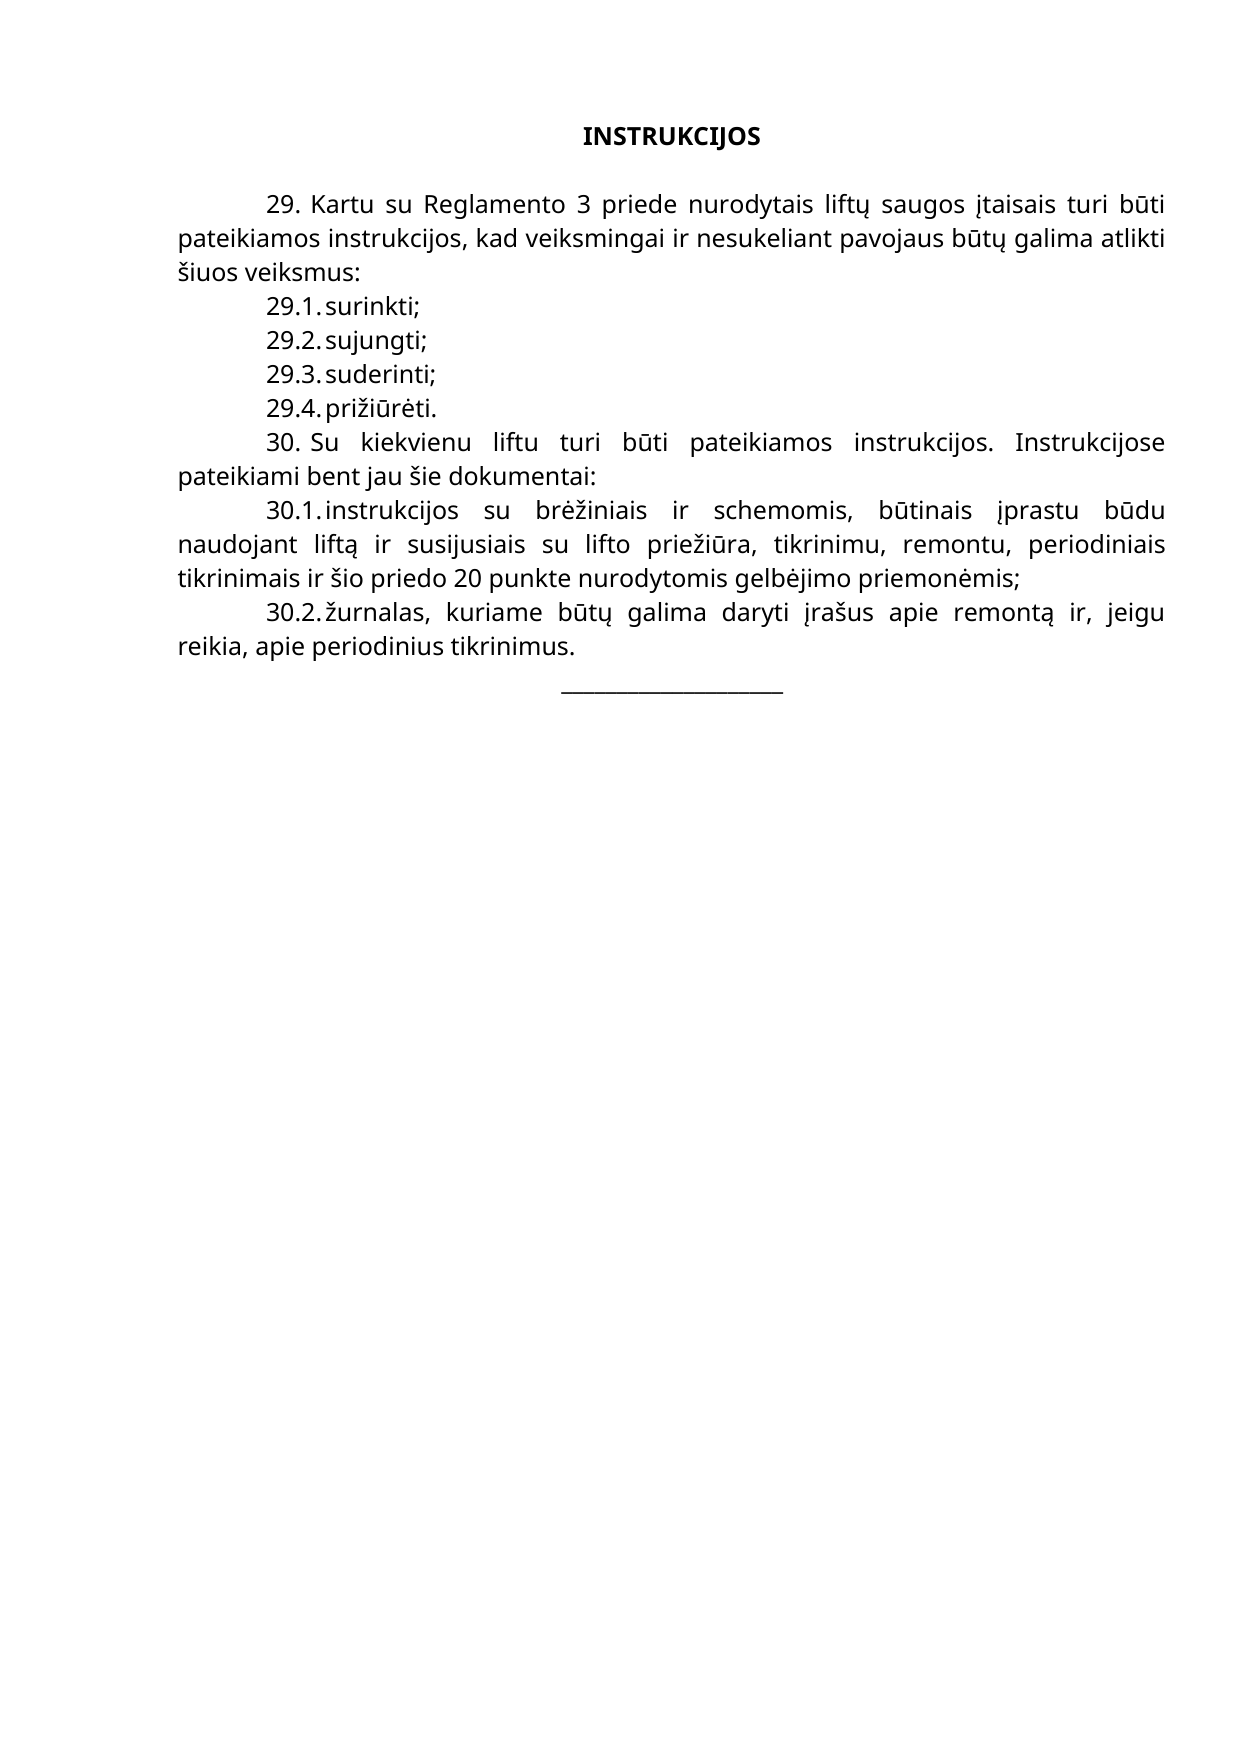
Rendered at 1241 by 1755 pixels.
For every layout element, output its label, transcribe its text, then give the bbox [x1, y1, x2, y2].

text INSTRUKCIJOS [177, 118, 1166, 152]
text ____________________ [177, 663, 1166, 697]
text 29.1. surinkti; [177, 288, 1166, 322]
text 30.1. instrukcijos su brėžiniais ir schemomis, būtinais įprastu būdu naudojant liftą ir susijusiais su lifto priežiūra, tikrinimu, remontu, periodiniais tikrinimais ir šio priedo 20 punkte nurodytomis gelbėjimo priemonėmis; [177, 493, 1166, 595]
text 29.2. sujungti; [177, 322, 1166, 357]
text 29.3. suderinti; [177, 357, 1166, 391]
text 30. Su kiekvienu liftu turi būti pateikiamos instrukcijos. Instrukcijose pateikiami bent jau šie dokumentai: [177, 425, 1166, 493]
text 30.2. žurnalas, kuriame būtų galima daryti įrašus apie remontą ir, jeigu reikia, apie periodinius tikrinimus. [177, 595, 1166, 663]
text 29.4. prižiūrėti. [177, 391, 1166, 425]
text 29. Kartu su Reglamento 3 priede nurodytais liftų saugos įtaisais turi būti pateikiamos instrukcijos, kad veiksmingai ir nesukeliant pavojaus būtų galima atlikti šiuos veiksmus: [177, 186, 1166, 288]
